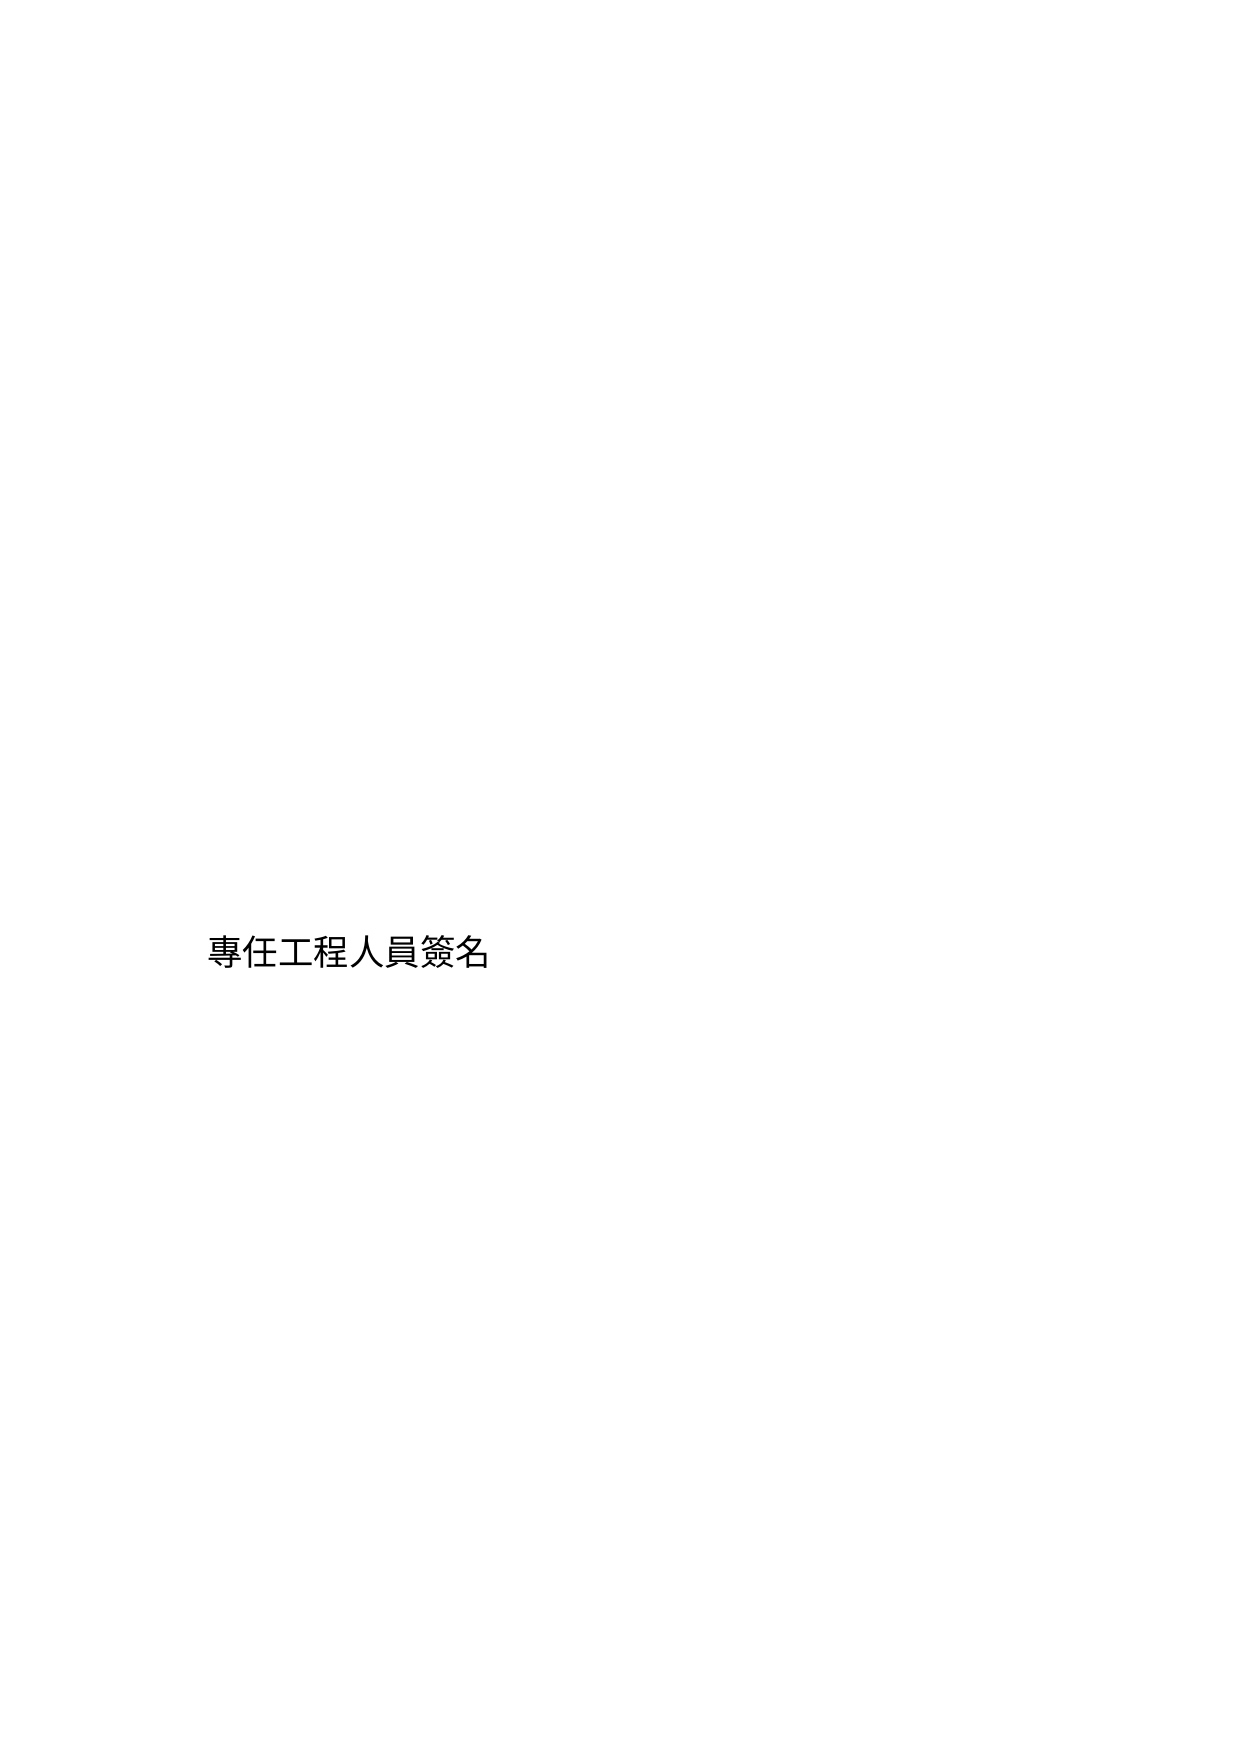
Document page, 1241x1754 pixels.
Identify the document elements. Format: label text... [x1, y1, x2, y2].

text 專任工程人員簽名 [187, 908, 1053, 971]
